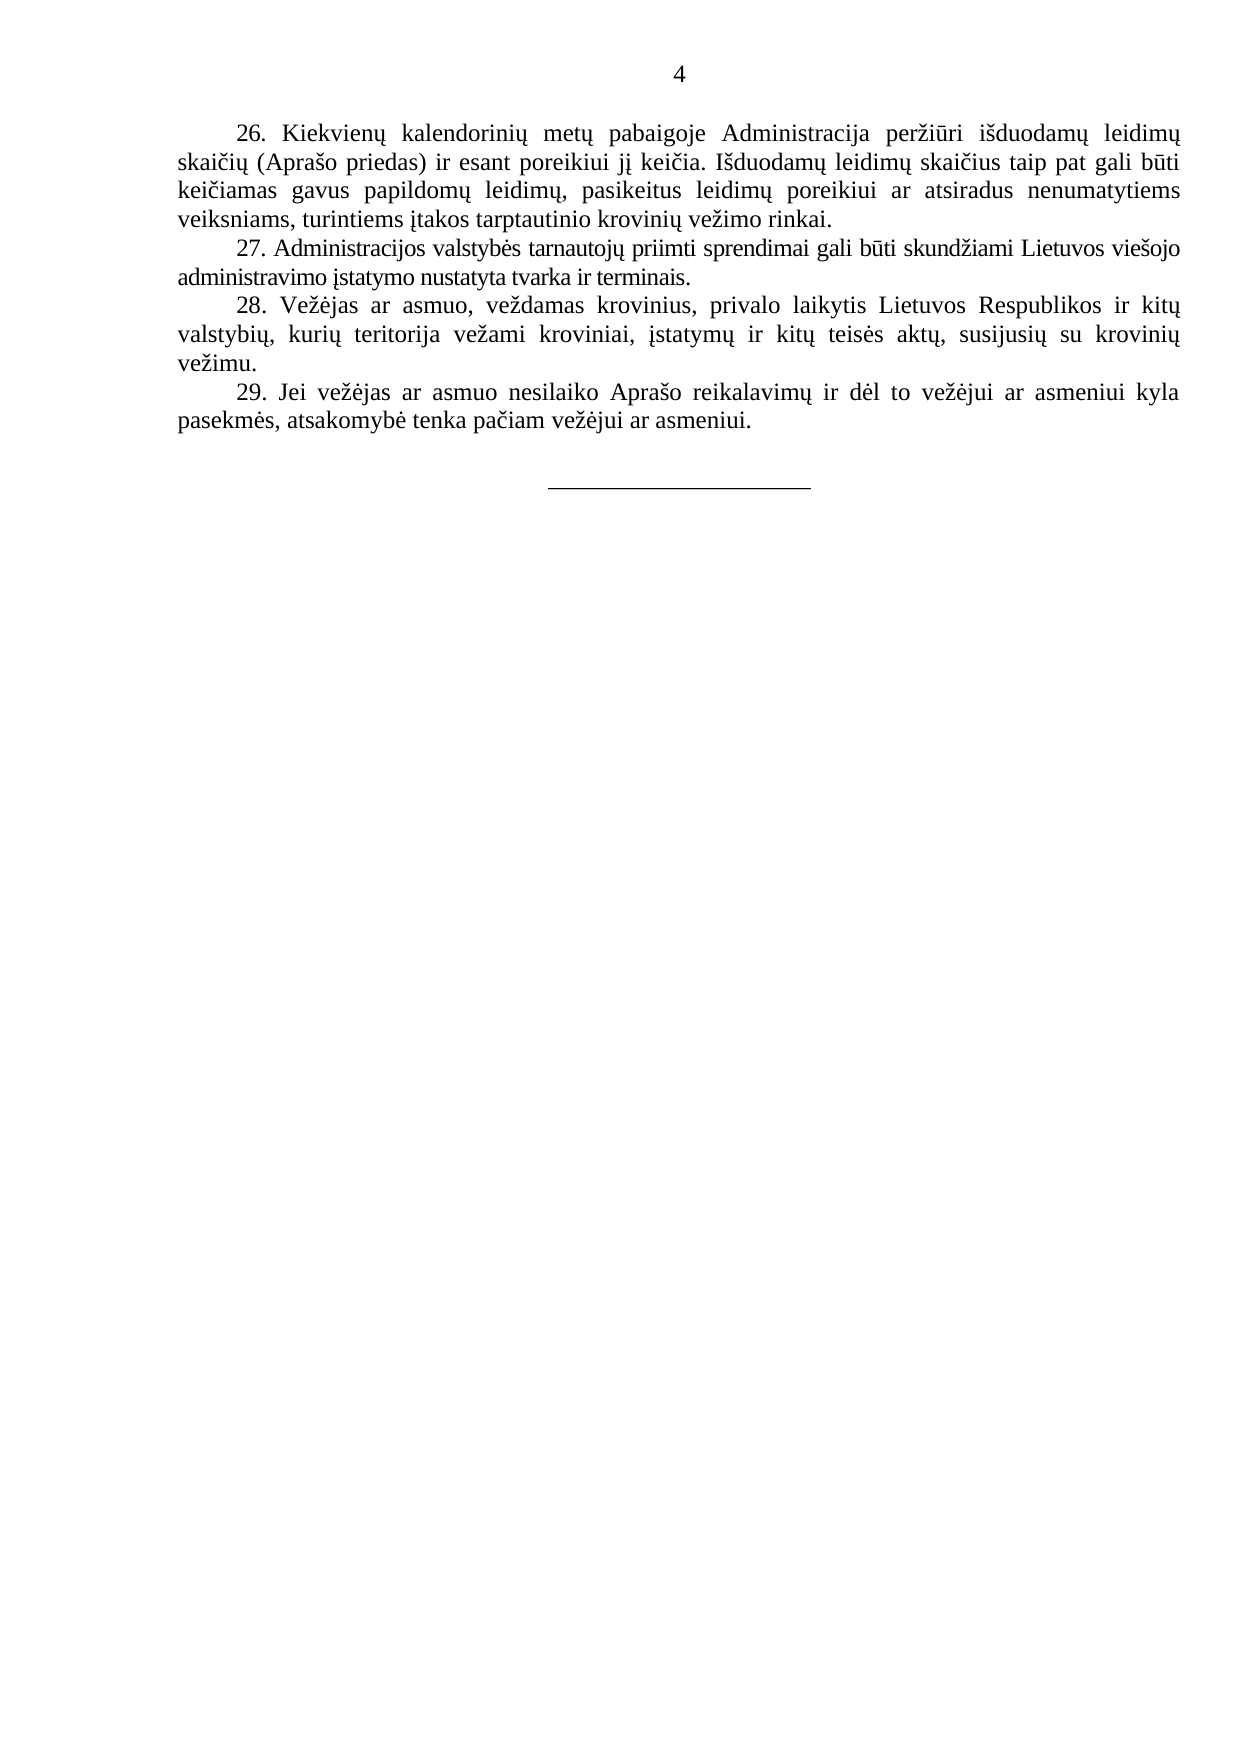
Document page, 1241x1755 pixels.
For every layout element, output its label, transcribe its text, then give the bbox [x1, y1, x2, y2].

text 26. Kiekvienų kalendorinių metų pabaigoje Administracija peržiūri išduodamų leidimų skaičių (Aprašo priedas) ir esant poreikiui jį keičia. Išduodamų leidimų skaičius taip pat gali būti keičiamas gavus papildomų leidimų, pasikeitus leidimų poreikiui ar atsiradus nenumatytiems veiksniams, turintiems įtakos tarptautinio krovinių vežimo rinkai. [177, 118, 1181, 233]
text _____________________ [177, 463, 1181, 492]
text 29. Jei vežėjas ar asmuo nesilaiko Aprašo reikalavimų ir dėl to vežėjui ar asmeniui kyla pasekmės, atsakomybė tenka pačiam vežėjui ar asmeniui. [177, 377, 1181, 434]
text 28. Vežėjas ar asmuo, veždamas krovinius, privalo laikytis Lietuvos Respublikos ir kitų valstybių, kurių teritorija vežami kroviniai, įstatymų ir kitų teisės aktų, susijusių su krovinių vežimu. [177, 291, 1181, 377]
text 27. Administracijos valstybės tarnautojų priimti sprendimai gali būti skundžiami Lietuvos viešojo administravimo įstatymo nustatyta tvarka ir terminais. [177, 233, 1181, 291]
